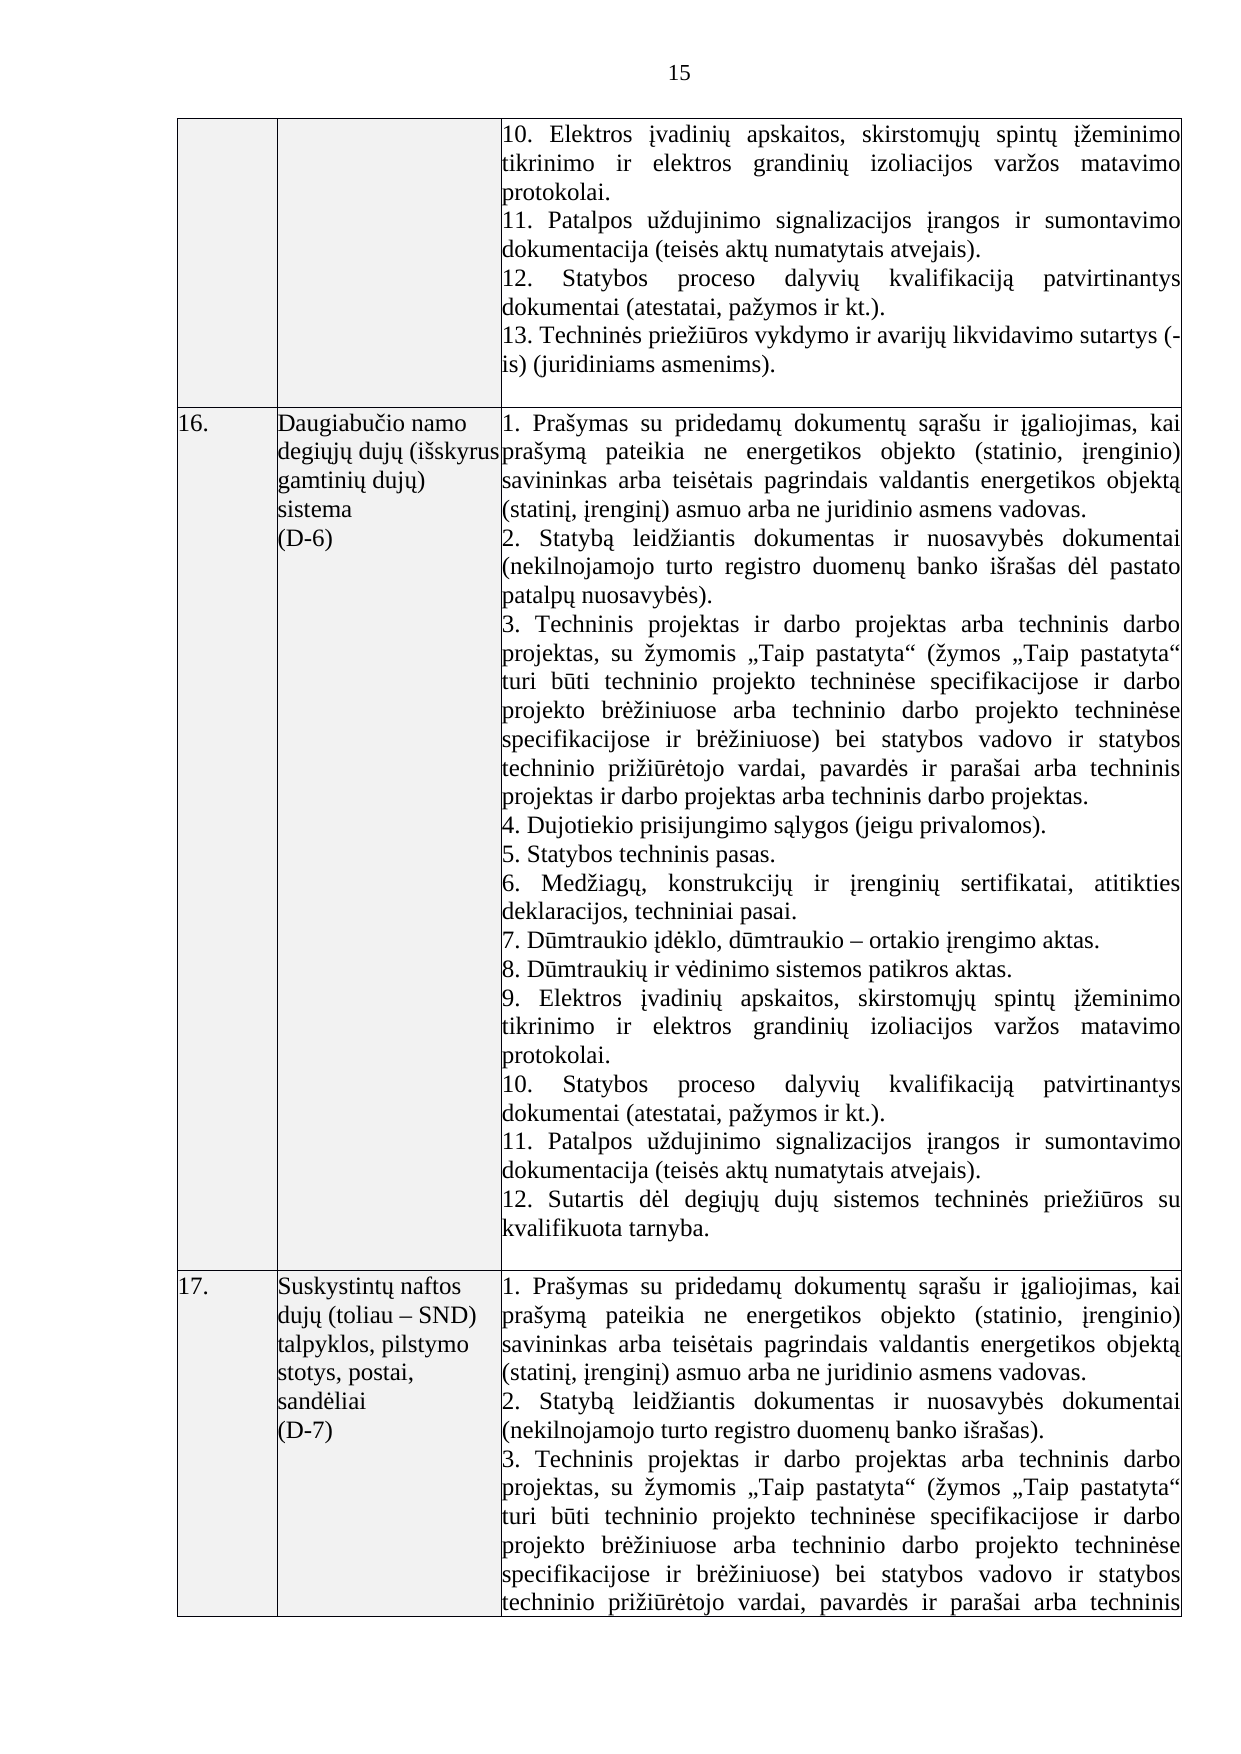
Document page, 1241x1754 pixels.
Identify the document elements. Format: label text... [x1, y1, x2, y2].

table_cell 1. Prašymas su pridedamų dokumentų sąrašu ir įgaliojimas, kai prašymą pateikia ne energetikos objekto (statinio, įrenginio) savininkas arba teisėtais pagrindais valdantis energetikos objektą (statinį, įrenginį) asmuo arba ne juridinio asmens vadovas. 2. Statybą leidžiantis dokumentas ir nuosavybės dokumentai (nekilnojamojo turto registro duomenų banko išrašas). 3. Techninis projektas ir darbo projektas arba techninis darbo projektas, su žymomis „Taip pastatyta“ (žymos „Taip pastatyta“ turi būti techninio projekto techninėse specifikacijose ir darbo projekto brėžiniuose arba techninio darbo projekto techninėse specifikacijose ir brėžiniuose) bei statybos vadovo ir statybos techninio prižiūrėtojo vardai, pavardės ir parašai arba techninis [502, 1271, 1181, 1616]
table_cell 17. [178, 1271, 277, 1616]
table_cell 10. Elektros įvadinių apskaitos, skirstomųjų spintų įžeminimo tikrinimo ir elektros grandinių izoliacijos varžos matavimo protokolai. 11. Patalpos uždujinimo signalizacijos įrangos ir sumontavimo dokumentacija (teisės aktų numatytais atvejais). 12. Statybos proceso dalyvių kvalifikaciją patvirtinantys dokumentai (atestatai, pažymos ir kt.). 13. Techninės priežiūros vykdymo ir avarijų likvidavimo sutartys (-is) (juridiniams asmenims). [502, 119, 1181, 407]
table_cell Daugiabučio namo degiųjų dujų (išskyrus gamtinių dujų) sistema (D-6) [278, 408, 501, 1270]
table_cell [278, 119, 501, 407]
table_cell [178, 119, 277, 407]
table_cell 16. [178, 408, 277, 1270]
table_cell 1. Prašymas su pridedamų dokumentų sąrašu ir įgaliojimas, kai prašymą pateikia ne energetikos objekto (statinio, įrenginio) savininkas arba teisėtais pagrindais valdantis energetikos objektą (statinį, įrenginį) asmuo arba ne juridinio asmens vadovas. 2. Statybą leidžiantis dokumentas ir nuosavybės dokumentai (nekilnojamojo turto registro duomenų banko išrašas dėl pastato patalpų nuosavybės). 3. Techninis projektas ir darbo projektas arba techninis darbo projektas, su žymomis „Taip pastatyta“ (žymos „Taip pastatyta“ turi būti techninio projekto techninėse specifikacijose ir darbo projekto brėžiniuose arba techninio darbo projekto techninėse specifikacijose ir brėžiniuose) bei statybos vadovo ir statybos techninio prižiūrėtojo vardai, pavardės ir parašai arba techninis projektas ir darbo projektas arba techninis darbo projektas. 4. Dujotiekio prisijungimo sąlygos (jeigu privalomos). 5. Statybos techninis pasas. 6. Medžiagų, konstrukcijų ir įrenginių sertifikatai, atitikties deklaracijos, techniniai pasai. 7. Dūmtraukio įdėklo, dūmtraukio – ortakio įrengimo aktas. 8. Dūmtraukių ir vėdinimo sistemos patikros aktas. 9. Elektros įvadinių apskaitos, skirstomųjų spintų įžeminimo tikrinimo ir elektros grandinių izoliacijos varžos matavimo protokolai. 10. Statybos proceso dalyvių kvalifikaciją patvirtinantys dokumentai (atestatai, pažymos ir kt.). 11. Patalpos uždujinimo signalizacijos įrangos ir sumontavimo dokumentacija (teisės aktų numatytais atvejais). 12. Sutartis dėl degiųjų dujų sistemos techninės priežiūros su kvalifikuota tarnyba. [502, 408, 1181, 1270]
table_cell Suskystintų naftos dujų (toliau – SND) talpyklos, pilstymo stotys, postai, sandėliai (D-7) [278, 1271, 501, 1616]
